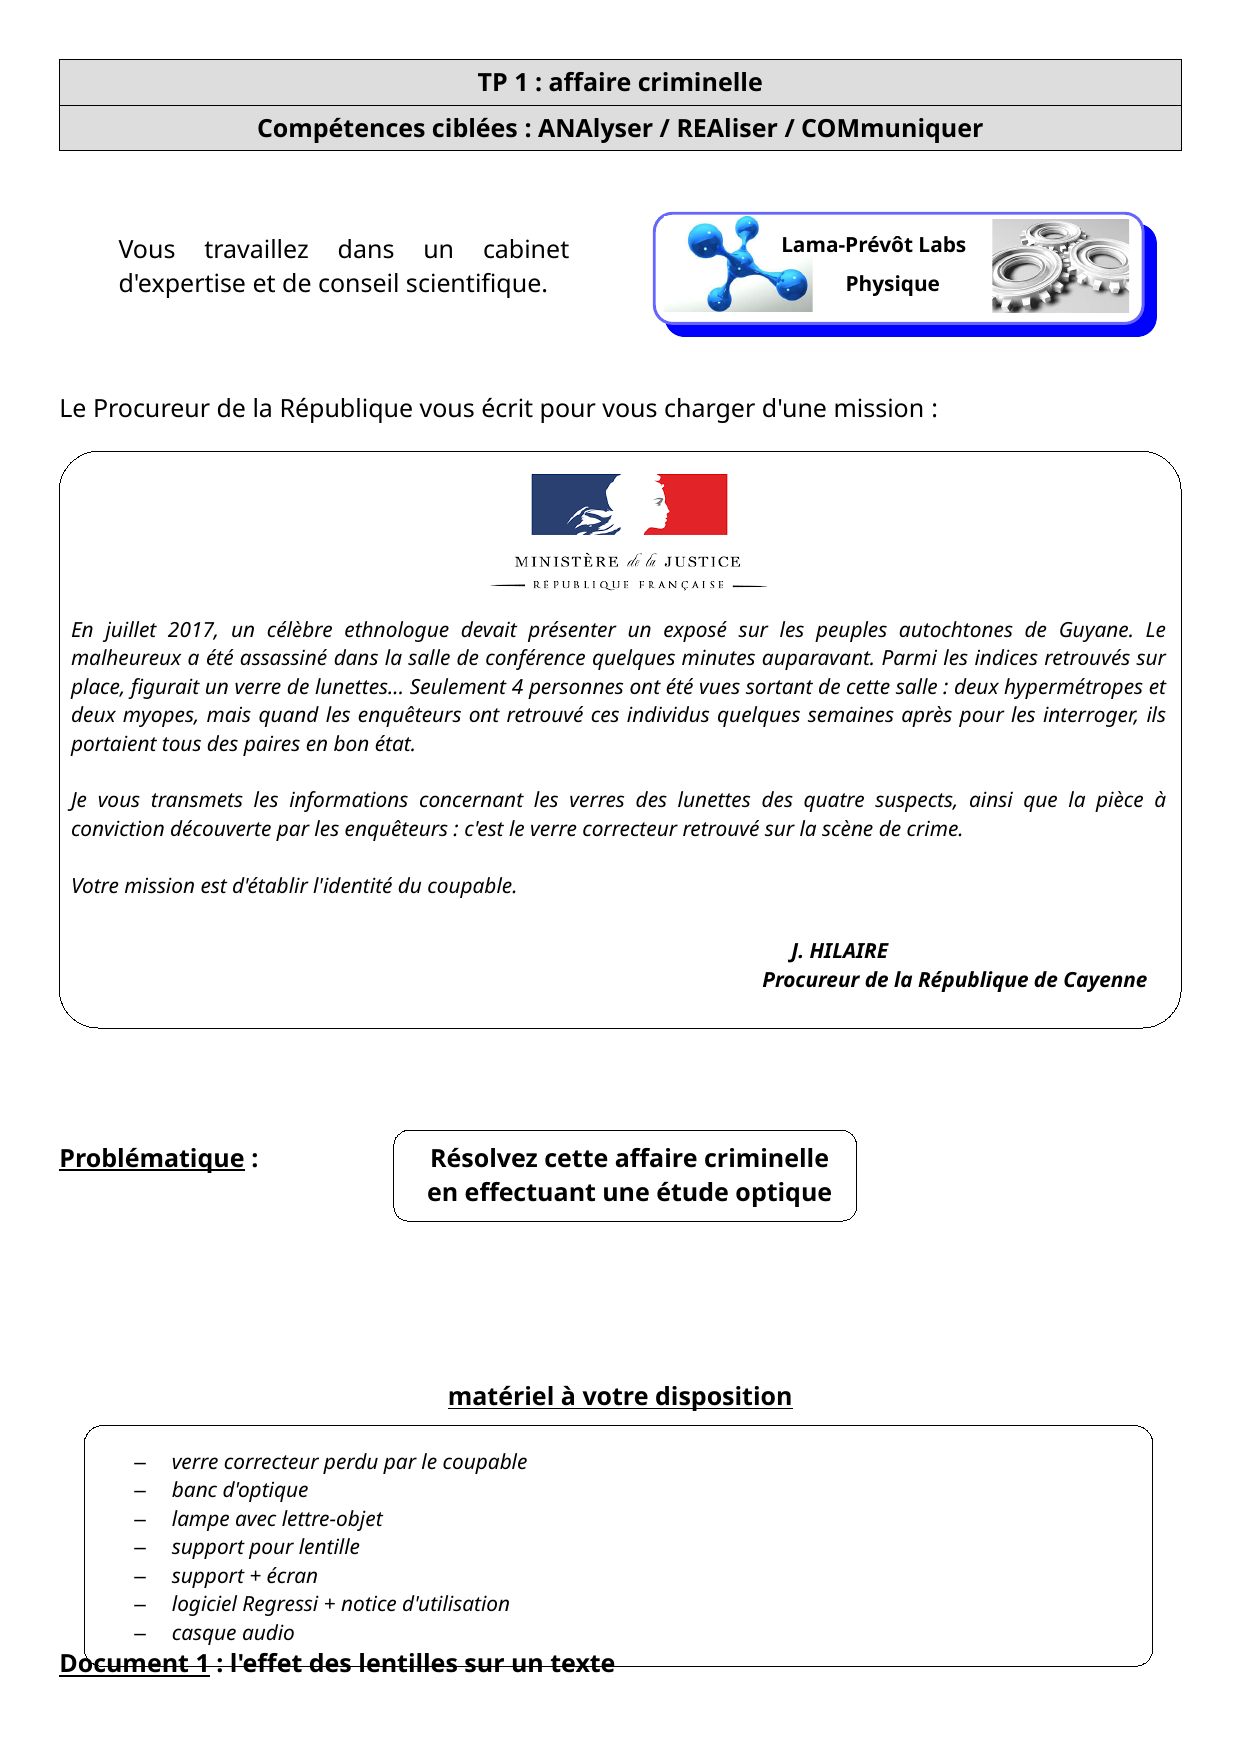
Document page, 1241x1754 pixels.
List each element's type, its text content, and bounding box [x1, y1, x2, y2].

list [1153, 1447, 1181, 1475]
picture [663, 216, 813, 312]
list [1153, 1504, 1181, 1532]
text matériel à votre disposition [59, 1379, 1181, 1413]
text [856, 1140, 1181, 1174]
list support + écran [134, 1561, 1152, 1589]
picture [480, 462, 777, 601]
text Le Procureur de la République vous écrit pour vous charger d'une mission : [59, 391, 1181, 425]
list logiciel Regressi + notice d'utilisation [134, 1589, 1152, 1618]
list [1153, 1561, 1181, 1589]
table_header TP 1 : affaire criminelle [60, 60, 1181, 105]
list [1153, 1475, 1181, 1504]
list verre correcteur perdu par le coupable [134, 1447, 1152, 1475]
list banc d'optique [134, 1475, 1152, 1504]
list support pour lentille [134, 1532, 1152, 1561]
text Document 1 : l'effet des lentilles sur un texte [59, 1646, 1181, 1680]
list [1153, 1618, 1181, 1646]
list lampe avec lettre-objet [134, 1504, 1152, 1532]
list [1153, 1532, 1181, 1561]
table_cell Compétences ciblées : ANAlyser / REAliser / COMmuniquer [60, 106, 1181, 150]
list casque audio [134, 1618, 1152, 1646]
list [1153, 1589, 1181, 1618]
text Problématique : [59, 1140, 856, 1174]
